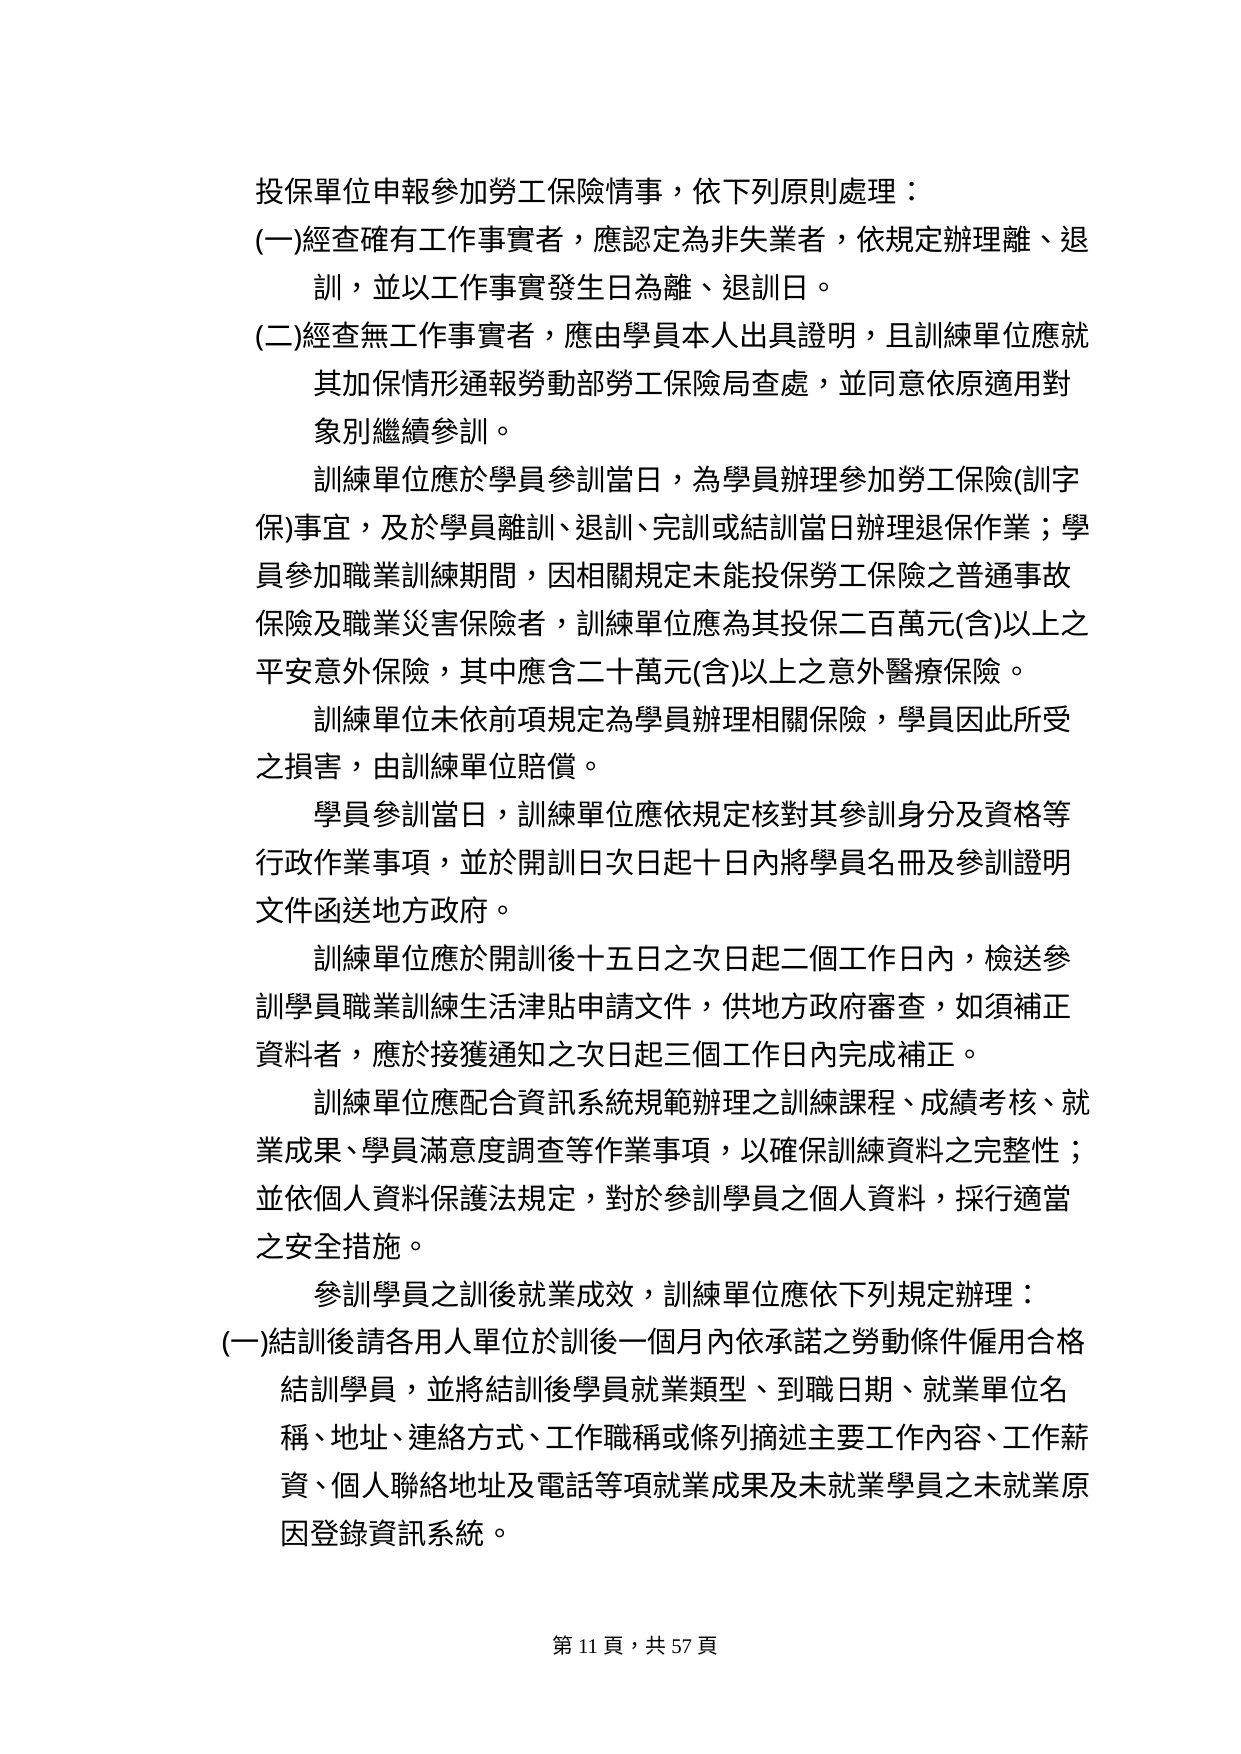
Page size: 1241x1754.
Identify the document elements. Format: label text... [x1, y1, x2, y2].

table_cell 投保單位申報參加勞工保險情事，依下列原則處理： (一)經查確有工作事實者，應認定為非失業者，依規定辦理離、退訓，並以工作事實發生日為離、退訓日。 (二)經查無工作事實者，應由學員本人出具證明，且訓練單位應就其加保情形通報勞動部勞工保險局查處，並同意依原適用對象別繼續參訓。 訓練單位應於學員參訓當日，為學員辦理參加勞工保險(訓字保)事宜，及於學員離訓、退訓、完訓或結訓當日辦理退保作業；學員參加職業訓練期間，因相關規定未能投保勞工保險之普通事故保險及職業災害保險者，訓練單位應為其投保二百萬元(含)以上之平安意外保險，其中應含二十萬元(含)以上之意外醫療保險。 訓練單位未依前項規定為學員辦理相關保險，學員因此所受之損害，由訓練單位賠償。 學員參訓當日，訓練單位應依規定核對其參訓身分及資格等行政作業事項，並於開訓日次日起十日內將學員名冊及參訓證明文件函送地方政府。 訓練單位應於開訓後十五日之次日起二個工作日內，檢送參訓學員職業訓練生活津貼申請文件，供地方政府審查，如須補正資料者，應於接獲通知之次日起三個工作日內完成補正。 訓練單位應配合資訊系統規範辦理之訓練課程、成績考核、就業成果、學員滿意度調查等作業事項，以確保訓練資料之完整性；並依個人資料保護法規定，對於參訓學員之個人資料，採行適當之安全措施。 參訓學員之訓後就業成效，訓練單位應依下列規定辦理： (一)結訓後請各用人單位於訓後一個月內依承諾之勞動條件僱用合格結訓學員，並將結訓後學員就業類型、到職日期、就業單位名稱、地址、連絡方式、工作職稱或條列摘述主要工作內容、工作薪資、個人聯絡地址及電話等項就業成果及未就業學員之未就業原因登錄資訊系統。 [177, 165, 1093, 1554]
